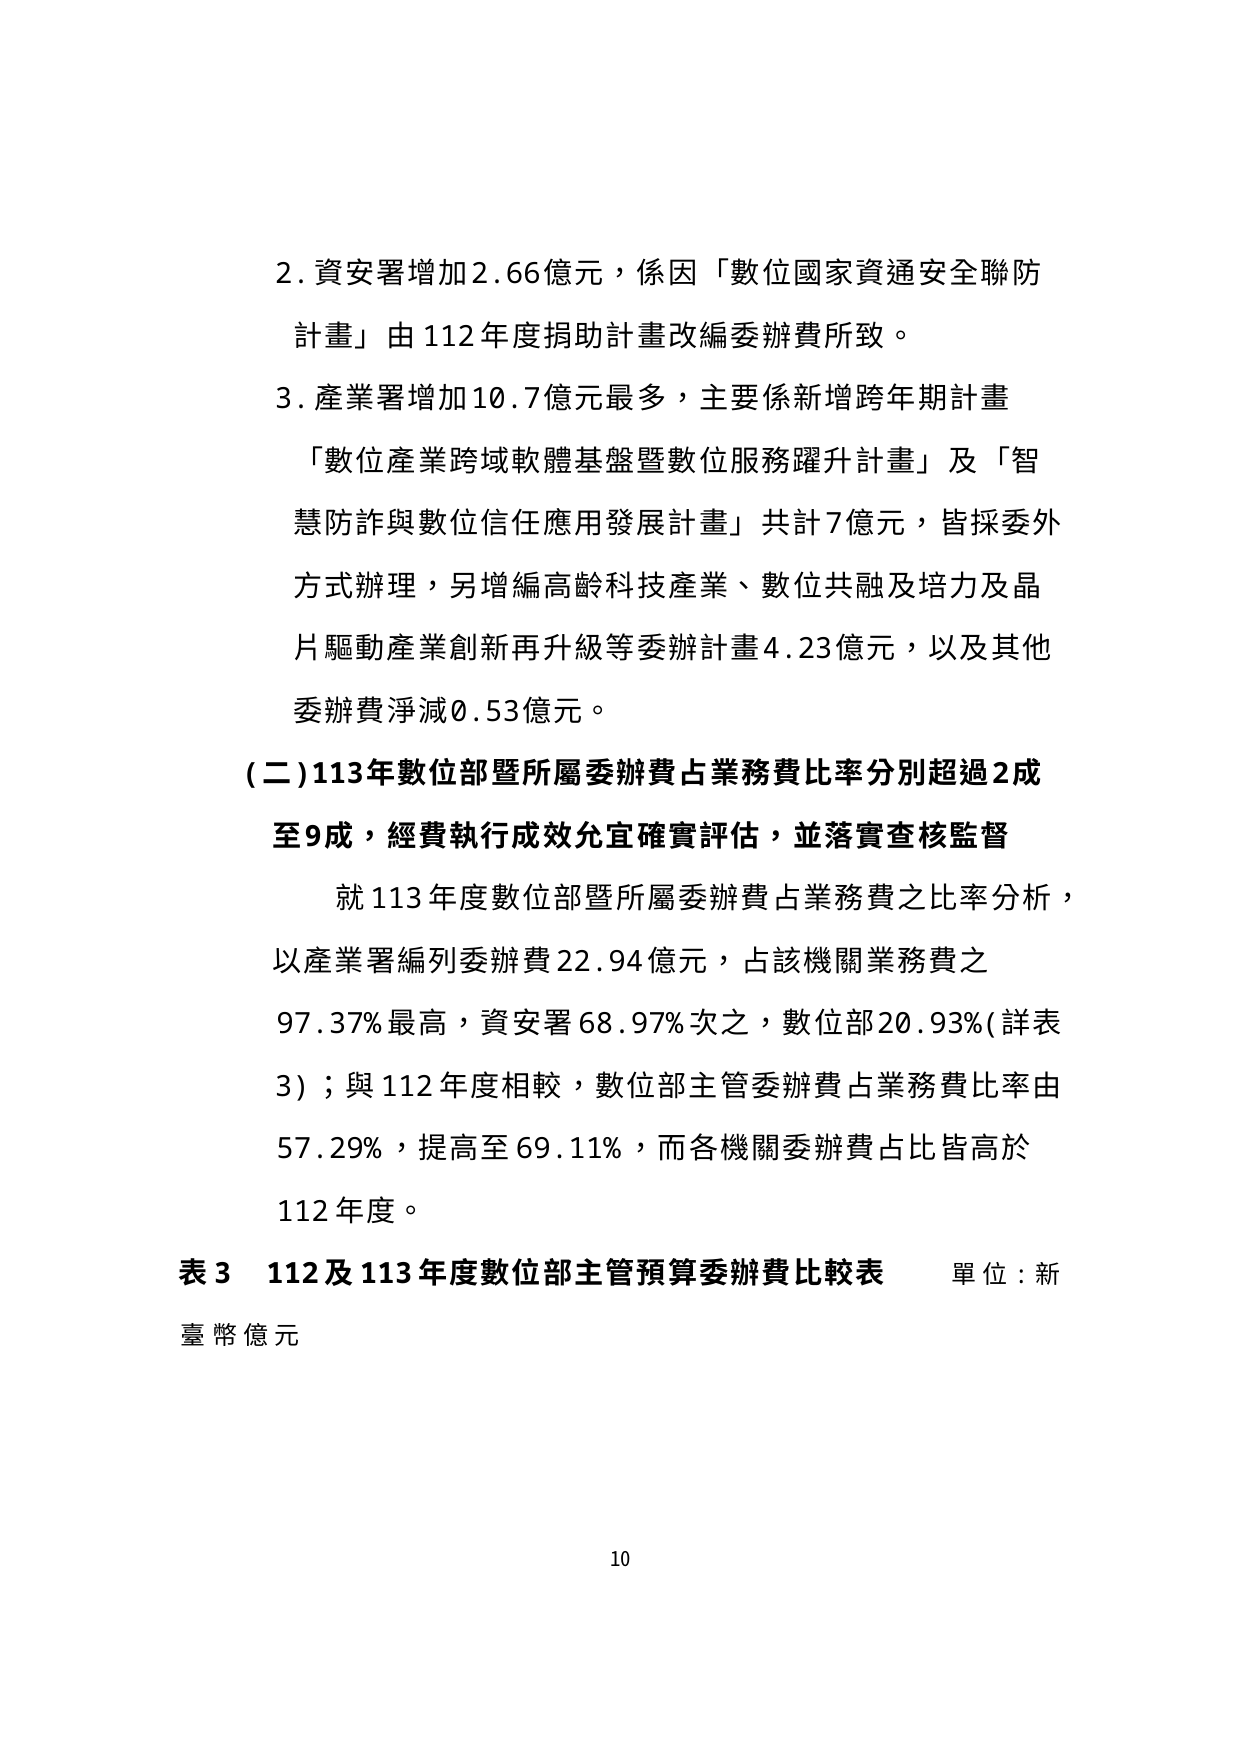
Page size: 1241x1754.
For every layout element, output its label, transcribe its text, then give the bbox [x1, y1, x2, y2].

text (二)113年數位部暨所屬委辦費占業務費比率分別超過2成至9成，經費執行成效允宜確實評估，並落實查核監督 [236, 729, 1063, 854]
text 表3 112及113年度數位部主管預算委辦費比較表 單位:新臺幣億元 [177, 1229, 1063, 1354]
text 3.產業署增加10.7億元最多，主要係新增跨年期計畫「數位產業跨域軟體基盤暨數位服務躍升計畫」及「智慧防詐與數位信任應用發展計畫」共計7億元，皆採委外方式辦理，另增編高齡科技產業、數位共融及培力及晶片驅動產業創新再升級等委辦計畫4.23億元，以及其他委辦費淨減0.53億元。 [266, 354, 1063, 729]
text 2.資安署增加2.66億元，係因「數位國家資通安全聯防計畫」由112年度捐助計畫改編委辦費所致。 [266, 229, 1063, 354]
text 就113年度數位部暨所屬委辦費占業務費之比率分析，以產業署編列委辦費22.94億元，占該機關業務費之97.37%最高，資安署68.97%次之，數位部20.93%(詳表3)；與112年度相較，數位部主管委辦費占業務費比率由57.29%，提高至69.11%，而各機關委辦費占比皆高於112年度。 [266, 854, 1063, 1229]
